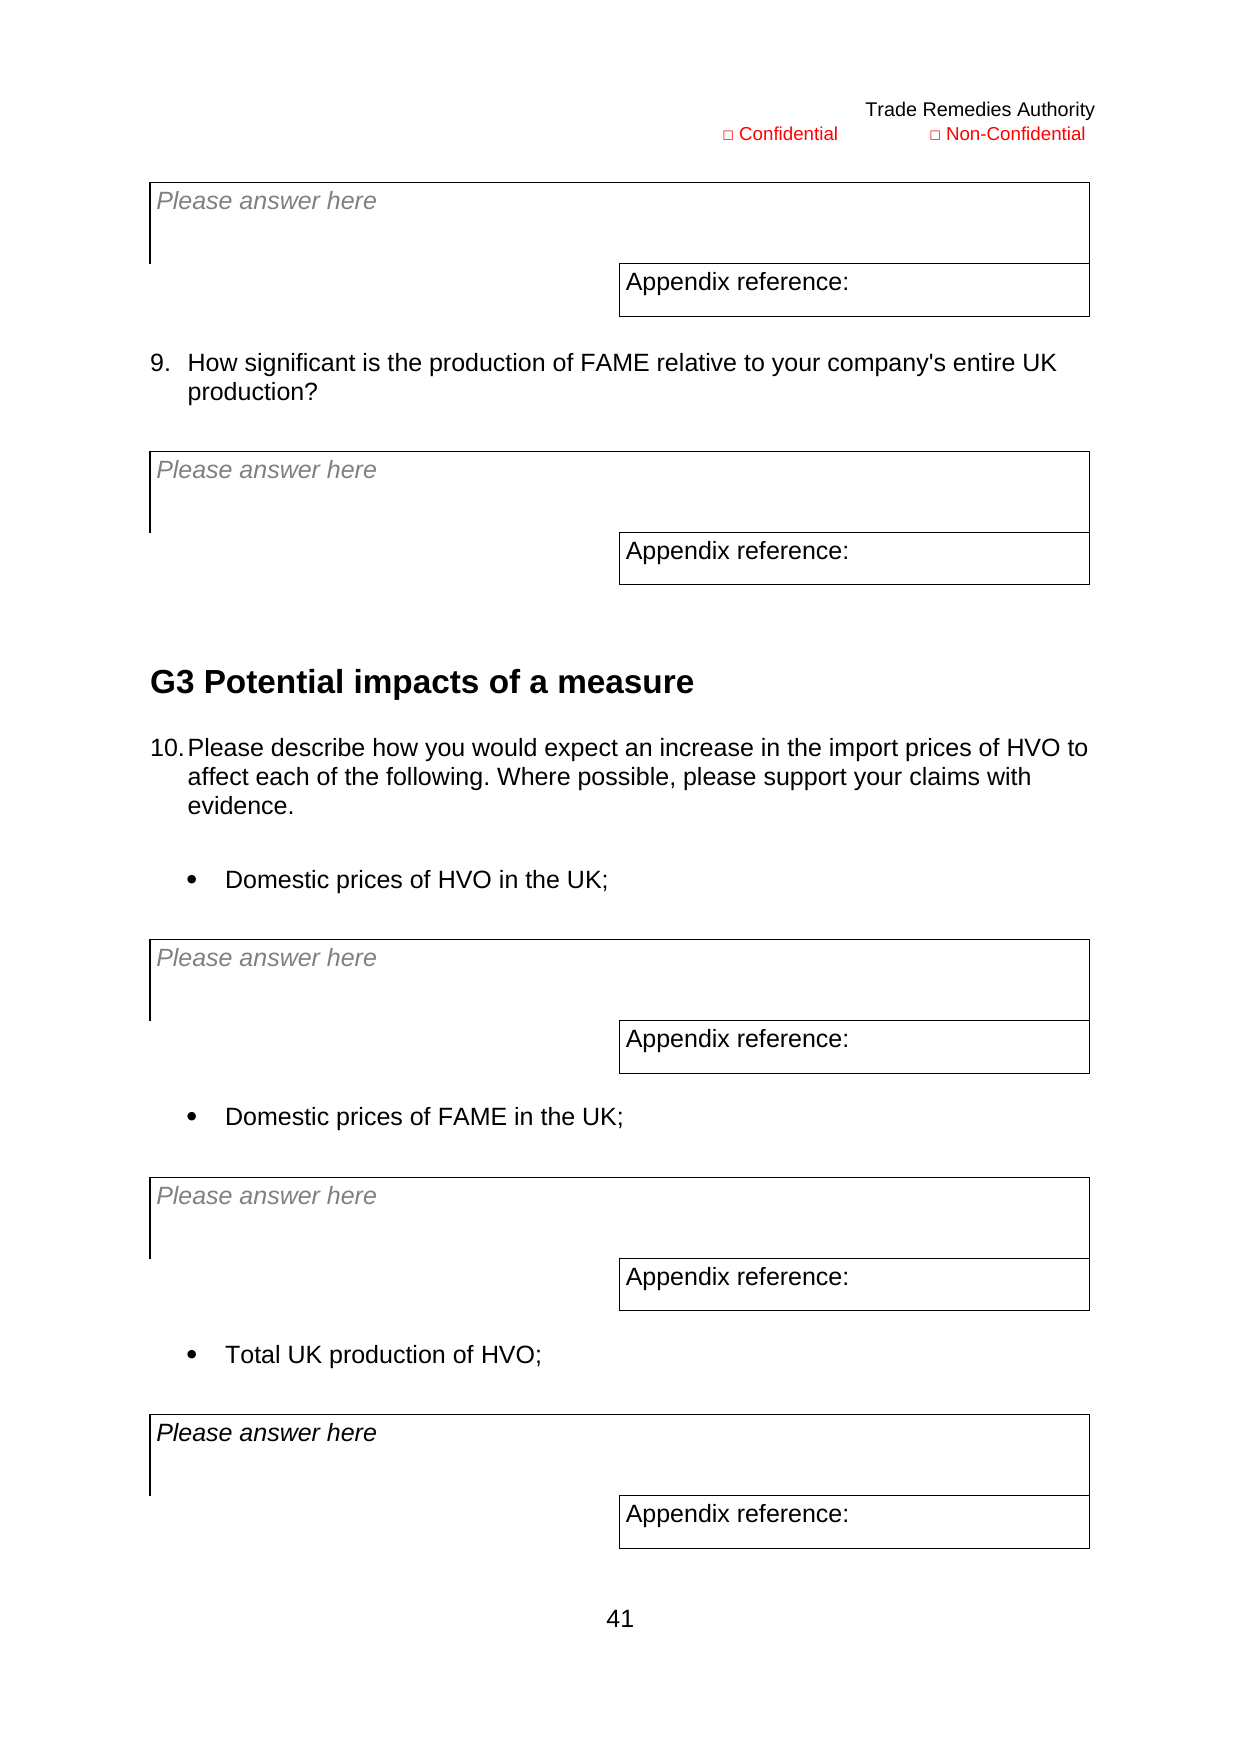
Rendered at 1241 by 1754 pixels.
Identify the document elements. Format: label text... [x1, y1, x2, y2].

table_header Please answer here [151, 940, 1089, 1020]
list Please describe how you would expect an increase in the import prices of HVO to affect each of the following. Where possible, please support your claims with evidence. [150, 733, 1090, 819]
table_cell [150, 533, 619, 584]
table_cell Appendix reference: [620, 533, 1089, 584]
list Domestic prices of FAME in the UK; [187, 1102, 1090, 1131]
table_cell [150, 1021, 619, 1073]
table_cell [150, 1496, 619, 1547]
table_cell Appendix reference: [620, 1496, 1089, 1547]
table_header Please answer here [151, 452, 1089, 532]
table_cell [150, 264, 619, 316]
table_cell Appendix reference: [620, 264, 1089, 316]
list Total UK production of HVO; [187, 1340, 1090, 1369]
table_header Please answer here [151, 1178, 1089, 1258]
list Domestic prices of HVO in the UK; [187, 865, 1090, 894]
table_header Please answer here [151, 183, 1089, 263]
table_cell Appendix reference: [620, 1259, 1089, 1310]
list How significant is the production of FAME relative to your company's entire UK production? [150, 348, 1090, 406]
table_cell Appendix reference: [620, 1021, 1089, 1073]
subtitle G3 Potential impacts of a measure [150, 662, 1090, 701]
table_header Please answer here [151, 1415, 1089, 1495]
table_cell [150, 1259, 619, 1310]
